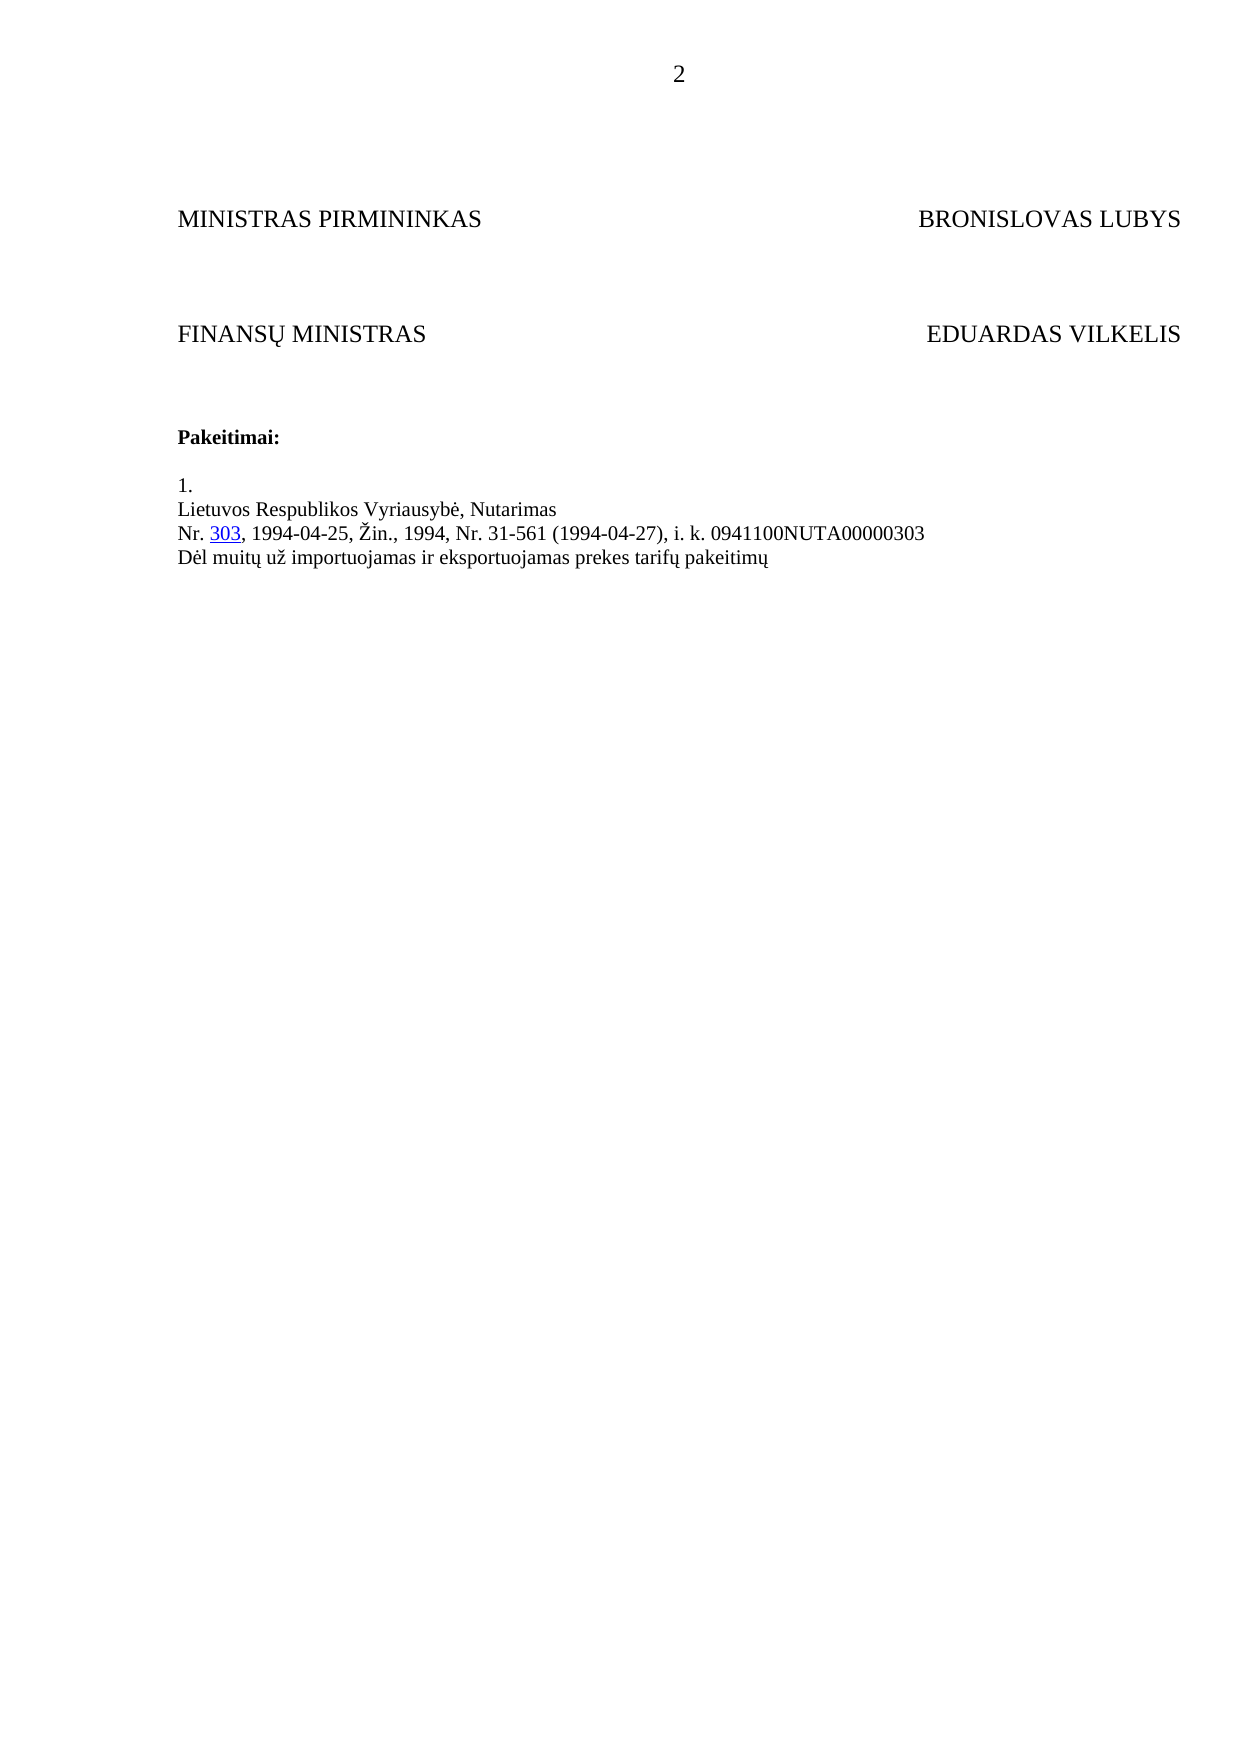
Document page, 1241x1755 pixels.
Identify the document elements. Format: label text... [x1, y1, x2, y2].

text MINISTRAS PIRMININKAS BRONISLOVAS LUBYS [177, 204, 1181, 233]
text Pakeitimai: [177, 425, 1181, 449]
text Nr. 303, 1994-04-25, Žin., 1994, Nr. 31-561 (1994-04-27), i. k. 0941100NUTA00000303 [177, 521, 1181, 545]
text FINANSŲ MINISTRAS EDUARDAS VILKELIS [177, 319, 1181, 348]
text Dėl muitų už importuojamas ir eksportuojamas prekes tarifų pakeitimų [177, 545, 1181, 569]
text Lietuvos Respublikos Vyriausybė, Nutarimas [177, 497, 1181, 521]
text 1. [177, 473, 1181, 497]
